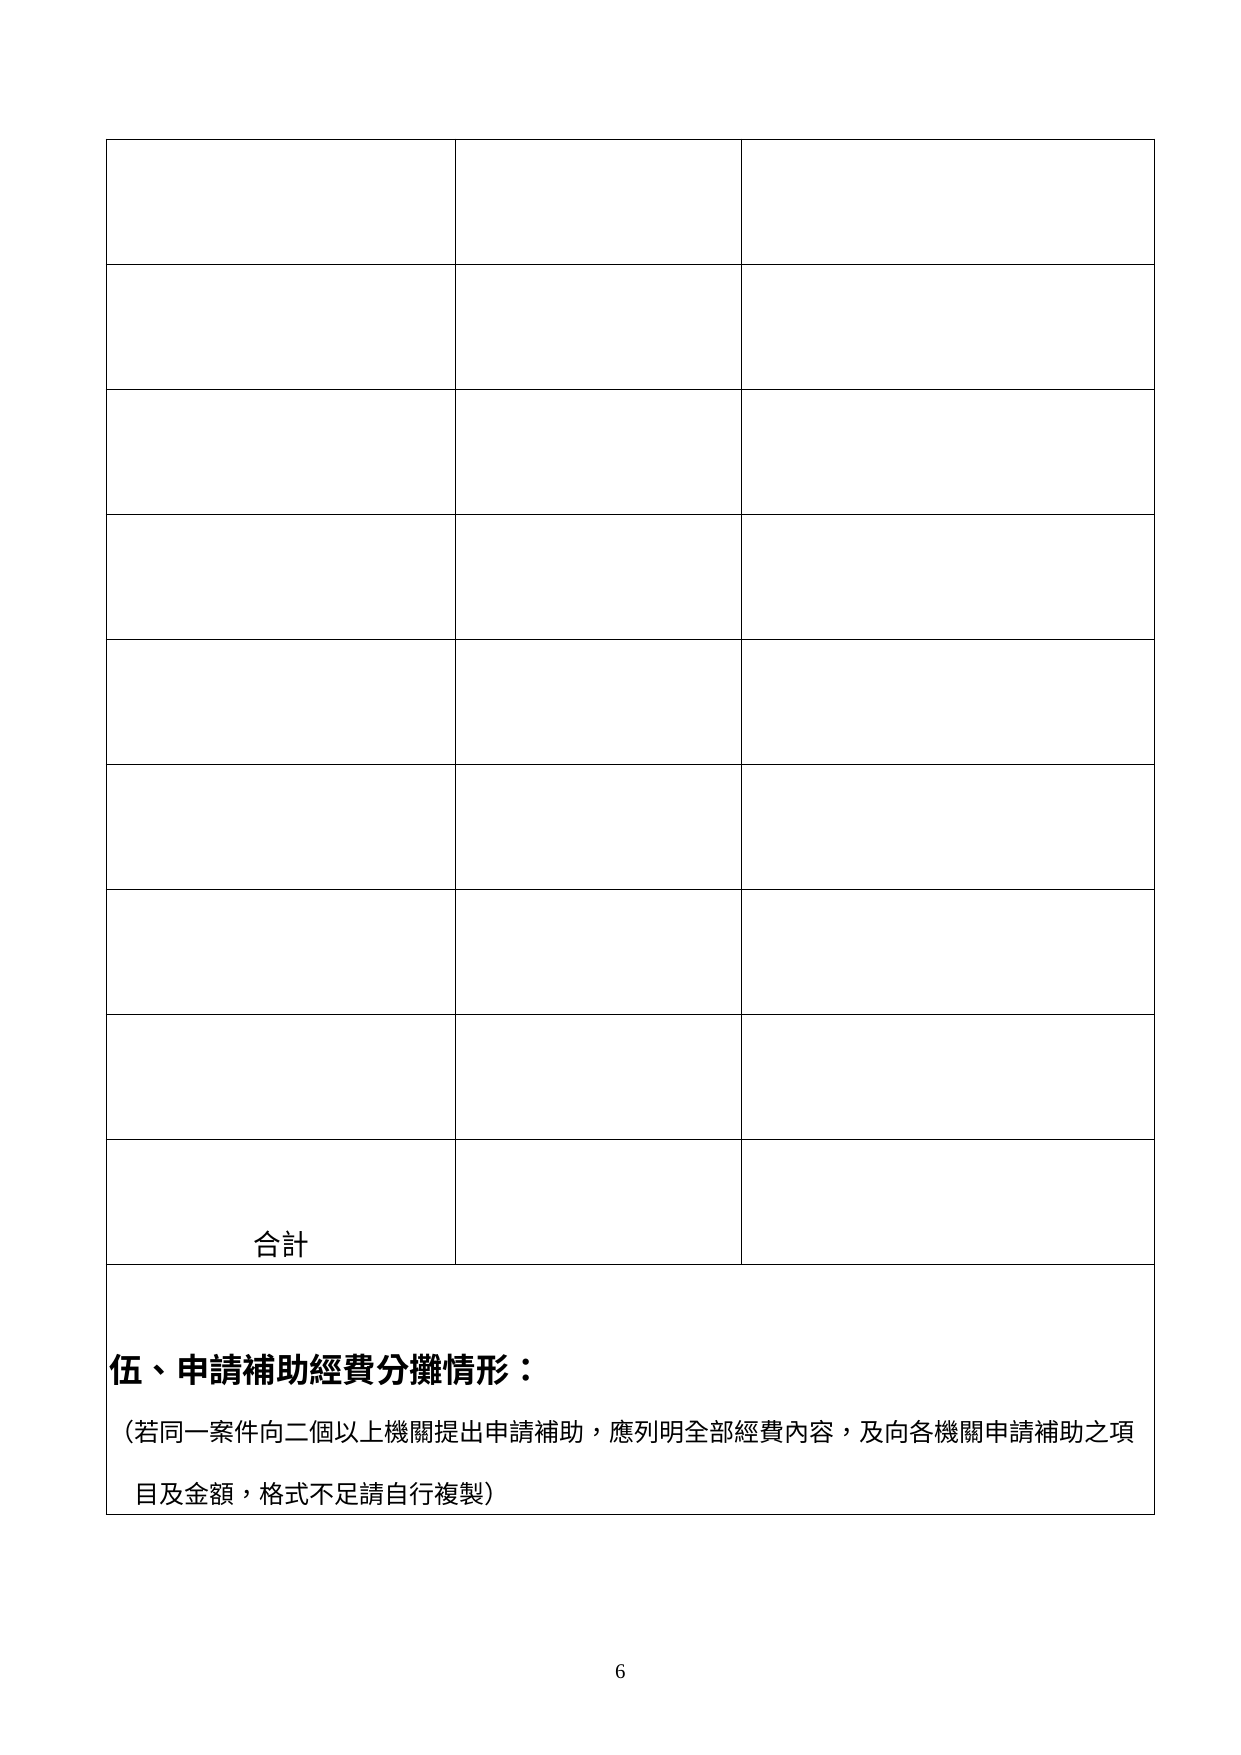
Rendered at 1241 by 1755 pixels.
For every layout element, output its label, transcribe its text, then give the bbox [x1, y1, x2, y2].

table_cell [742, 1140, 1154, 1263]
table_cell [742, 1015, 1154, 1138]
table_cell [107, 390, 455, 513]
table_cell [456, 890, 741, 1013]
table_cell [107, 140, 455, 263]
table_cell 合計 [107, 1140, 455, 1263]
table_cell [456, 390, 741, 513]
table_cell 伍、申請補助經費分攤情形： （若同一案件向二個以上機關提出申請補助，應列明全部經費內容，及向各機關申請補助之項目及金額，格式不足請自行複製） [107, 1265, 1154, 1513]
table_cell [742, 890, 1154, 1013]
table_cell [742, 140, 1154, 263]
table_cell [742, 640, 1154, 763]
table_cell [107, 265, 455, 388]
table_cell [456, 265, 741, 388]
table_cell [742, 390, 1154, 513]
table_cell [742, 515, 1154, 638]
table_cell [742, 765, 1154, 888]
table_cell [456, 640, 741, 763]
table_cell [456, 515, 741, 638]
table_cell [107, 640, 455, 763]
table_cell [107, 765, 455, 888]
table_cell [107, 515, 455, 638]
table_cell [456, 1140, 741, 1263]
table_cell [742, 265, 1154, 388]
table_cell [107, 890, 455, 1013]
table_cell [456, 140, 741, 263]
table_cell [456, 1015, 741, 1138]
table_cell [456, 765, 741, 888]
table_cell [107, 1015, 455, 1138]
